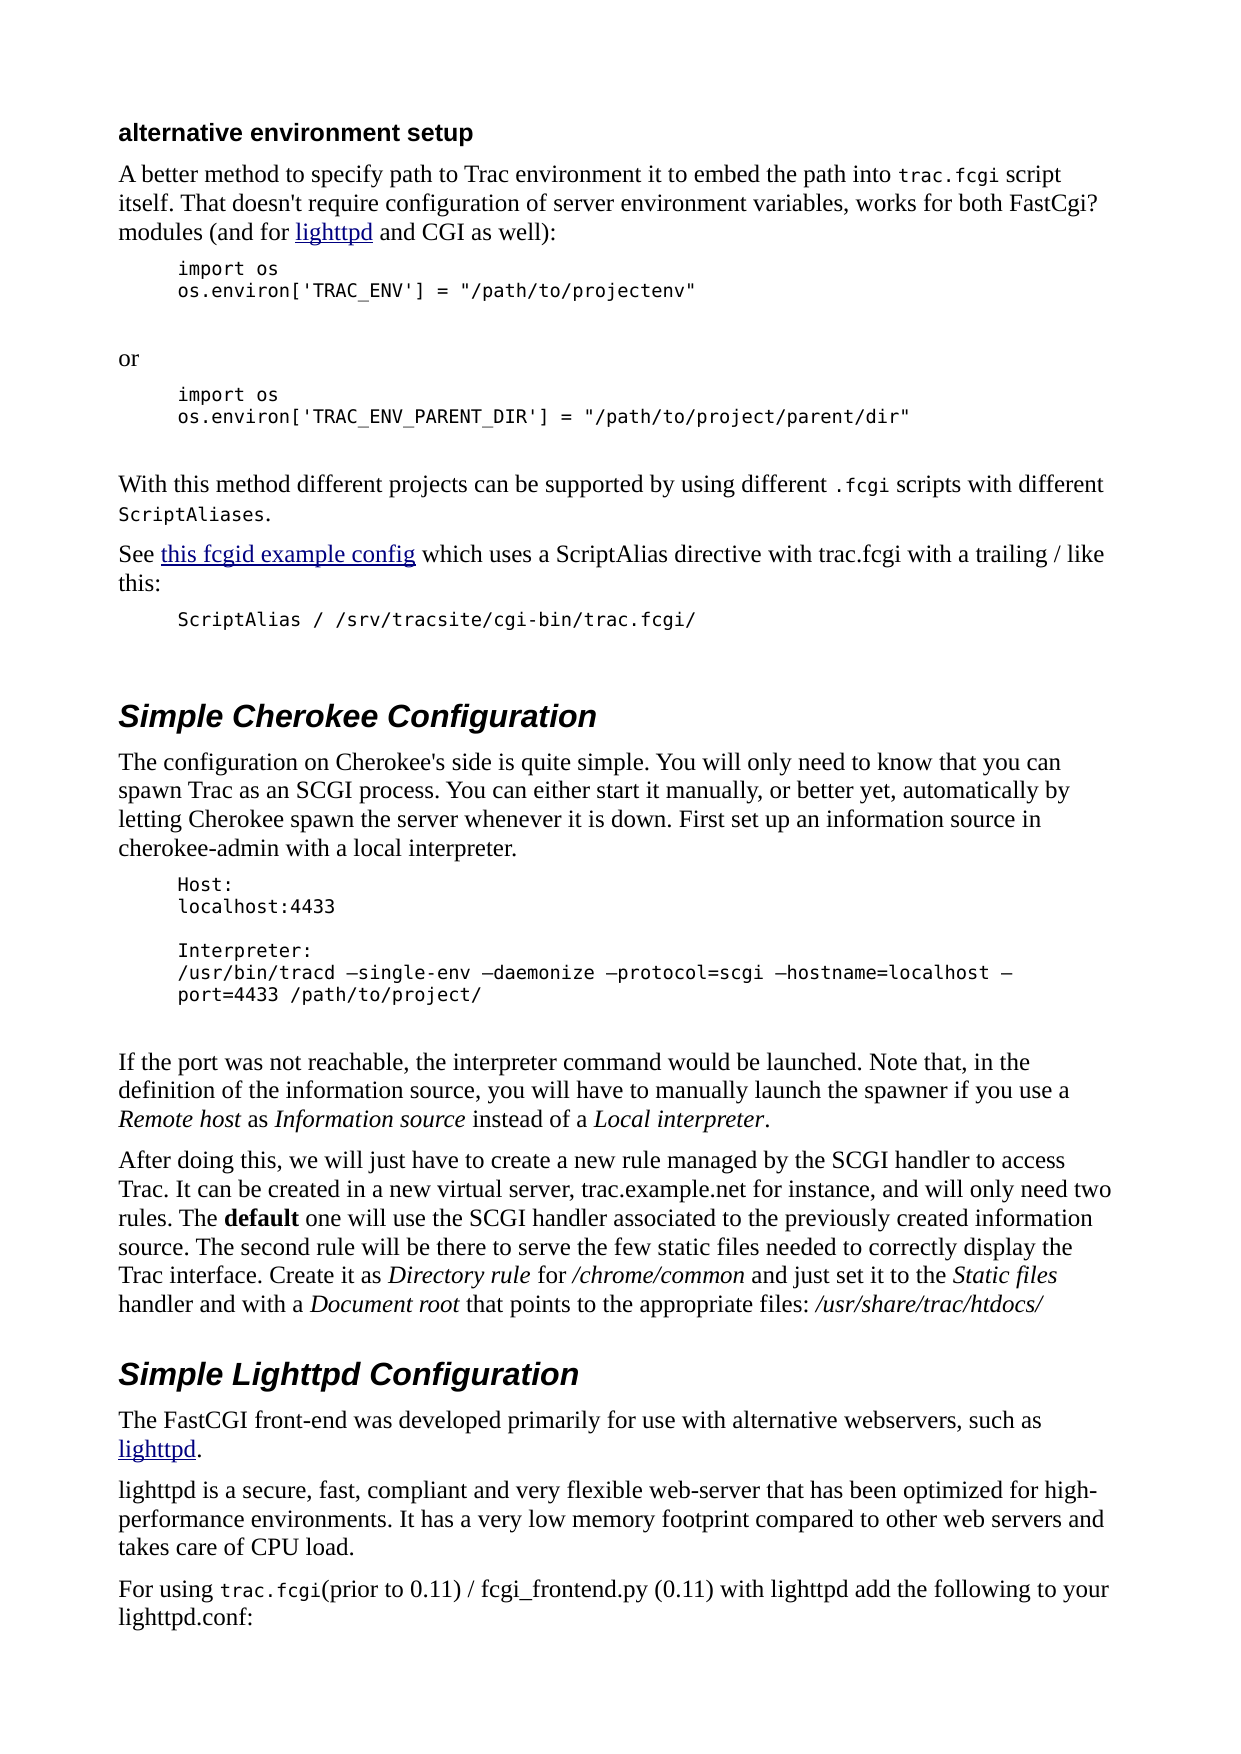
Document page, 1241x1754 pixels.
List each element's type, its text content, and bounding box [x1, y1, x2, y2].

text import os os.environ['TRAC_ENV_PARENT_DIR'] = "/path/to/project/parent/dir" [177, 384, 1063, 428]
text If the port was not reachable, the interpreter command would be launched. Note that, in the definition of the information source, you will have to manually launch the spawner if you use a Remote host as Information source instead of a Local interpreter. [118, 1047, 1122, 1133]
text or [118, 343, 1122, 372]
text Host: localhost:4433 Interpreter: /usr/bin/tracd —single-env —daemonize —protocol=scgi —hostname=localhost —port=4433 /path/to/project/ [177, 874, 1063, 1006]
text The configuration on Cherokee's side is quite simple. You will only need to know that you can spawn Trac as an SCGI process. You can either start it manually, or better yet, automatically by letting Cherokee spawn the server whenever it is down. First set up an information source in cherokee-admin with a local interpreter. [118, 747, 1122, 862]
text import os os.environ['TRAC_ENV'] = "/path/to/projectenv" [177, 258, 1063, 302]
text For using trac.fcgi(prior to 0.11) / fcgi_frontend.py (0.11) with lighttpd add the following to your lighttpd.conf: [118, 1574, 1122, 1631]
text See ​this fcgid example config which uses a ScriptAlias directive with trac.fcgi with a trailing / like this: [118, 539, 1122, 597]
text A better method to specify path to Trac environment it to embed the path into trac.fcgi script itself. That doesn't require configuration of server environment variables, works for both FastCgi? modules (and for ​lighttpd and CGI as well): [118, 159, 1122, 246]
text With this method different projects can be supported by using different .fcgi scripts with different ScriptAliases. [118, 469, 1122, 527]
text After doing this, we will just have to create a new rule managed by the SCGI handler to access Trac. It can be created in a new virtual server, trac.example.net for instance, and will only need two rules. The default one will use the SCGI handler associated to the previously created information source. The second rule will be there to serve the few static files needed to correctly display the Trac interface. Create it as Directory rule for /chrome/common and just set it to the Static files handler and with a Document root that points to the appropriate files: /usr/share/trac/htdocs/ [118, 1146, 1122, 1318]
text The FastCGI front-end was developed primarily for use with alternative webservers, such as ​lighttpd. [118, 1405, 1122, 1462]
subtitle Simple Cherokee Configuration [118, 697, 1122, 734]
subtitle Simple Lighttpd Configuration [118, 1356, 1122, 1392]
text ScriptAlias / /srv/tracsite/cgi-bin/trac.fcgi/ [177, 609, 1063, 631]
text lighttpd is a secure, fast, compliant and very flexible web-server that has been optimized for high-performance environments. It has a very low memory footprint compared to other web servers and takes care of CPU load. [118, 1475, 1122, 1561]
subtitle alternative environment setup [118, 118, 1122, 147]
